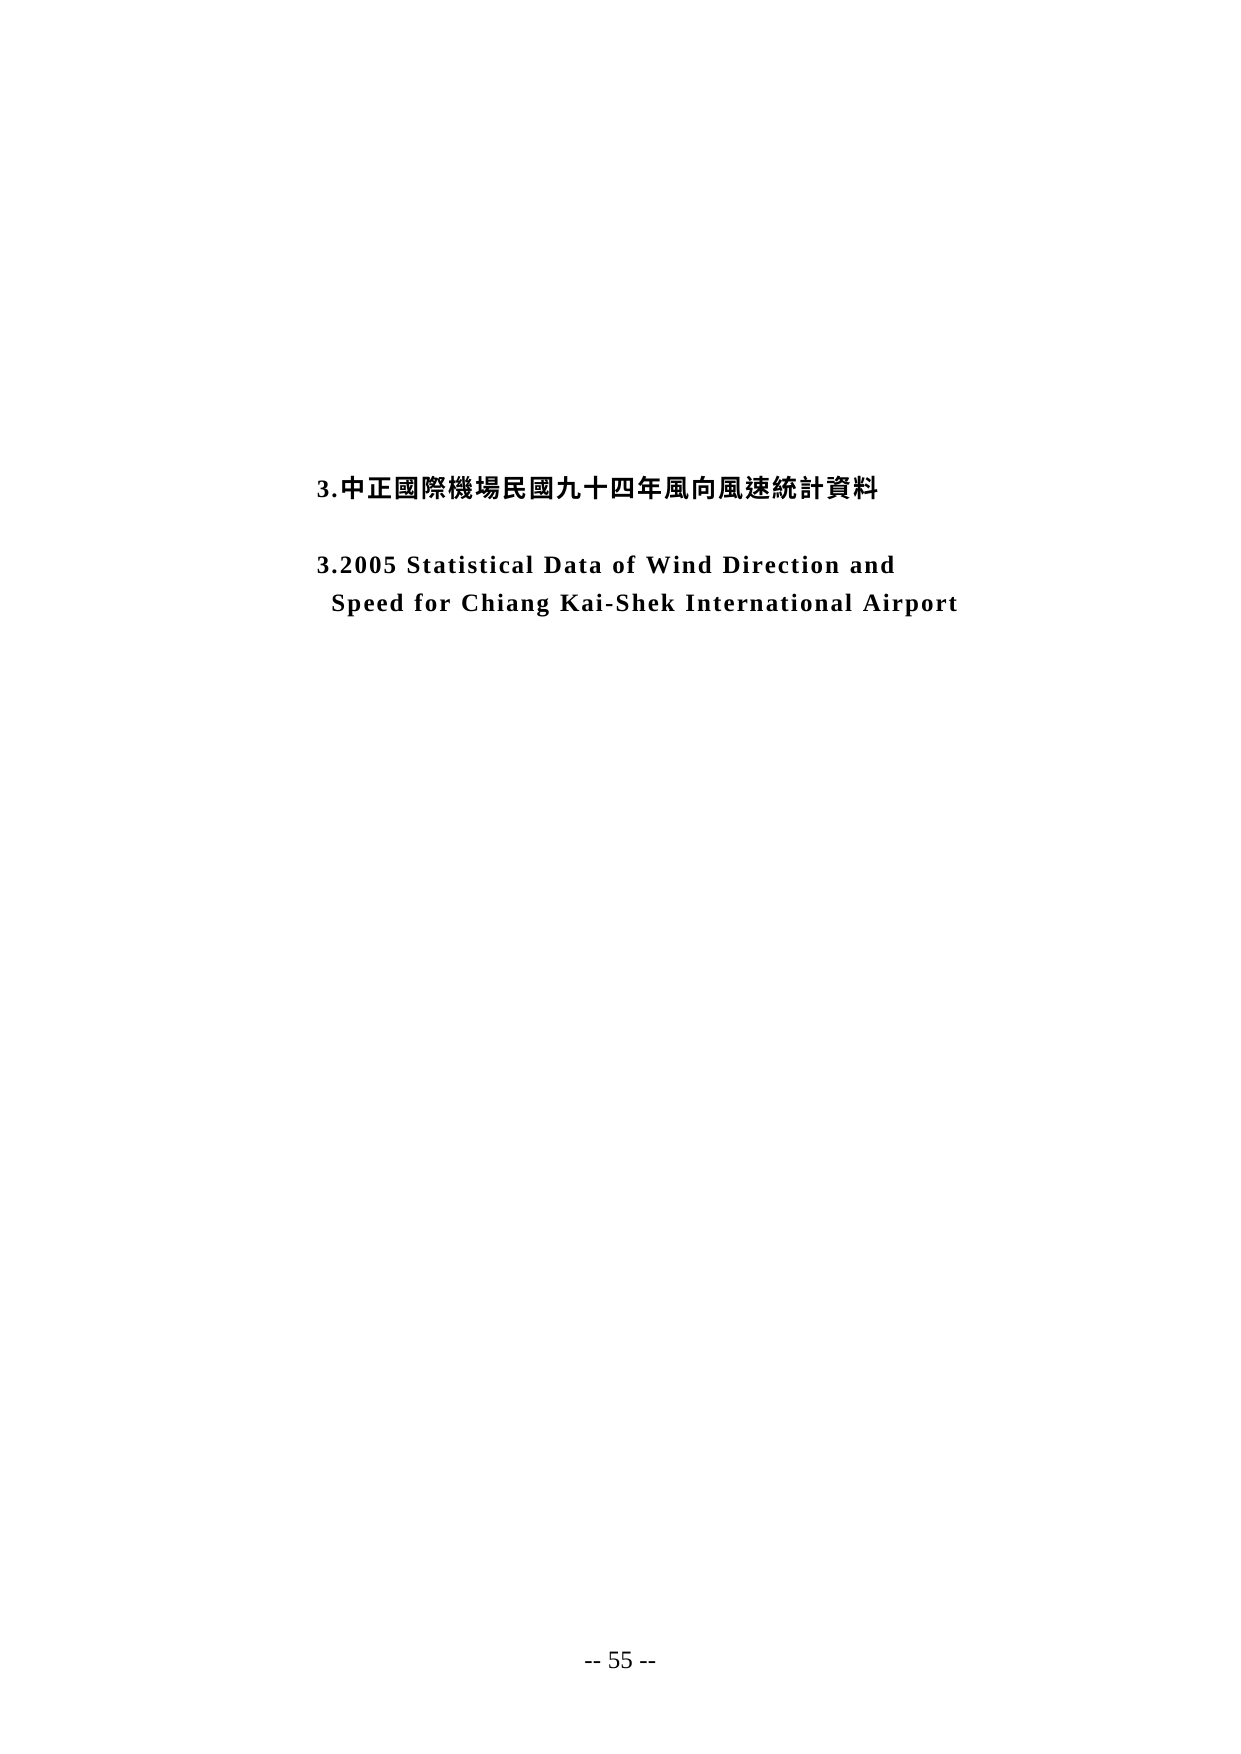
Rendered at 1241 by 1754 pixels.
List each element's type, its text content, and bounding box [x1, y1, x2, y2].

text -- 55 -- [543, 1637, 697, 1674]
text 3.2005 Statistical Data of Wind Direction and [267, 542, 1073, 579]
text 3.中正國際機場民國九十四年風向風速統計資料 [267, 467, 1073, 504]
text Speed for Chiang Kai-Shek International Airport [267, 579, 1073, 617]
